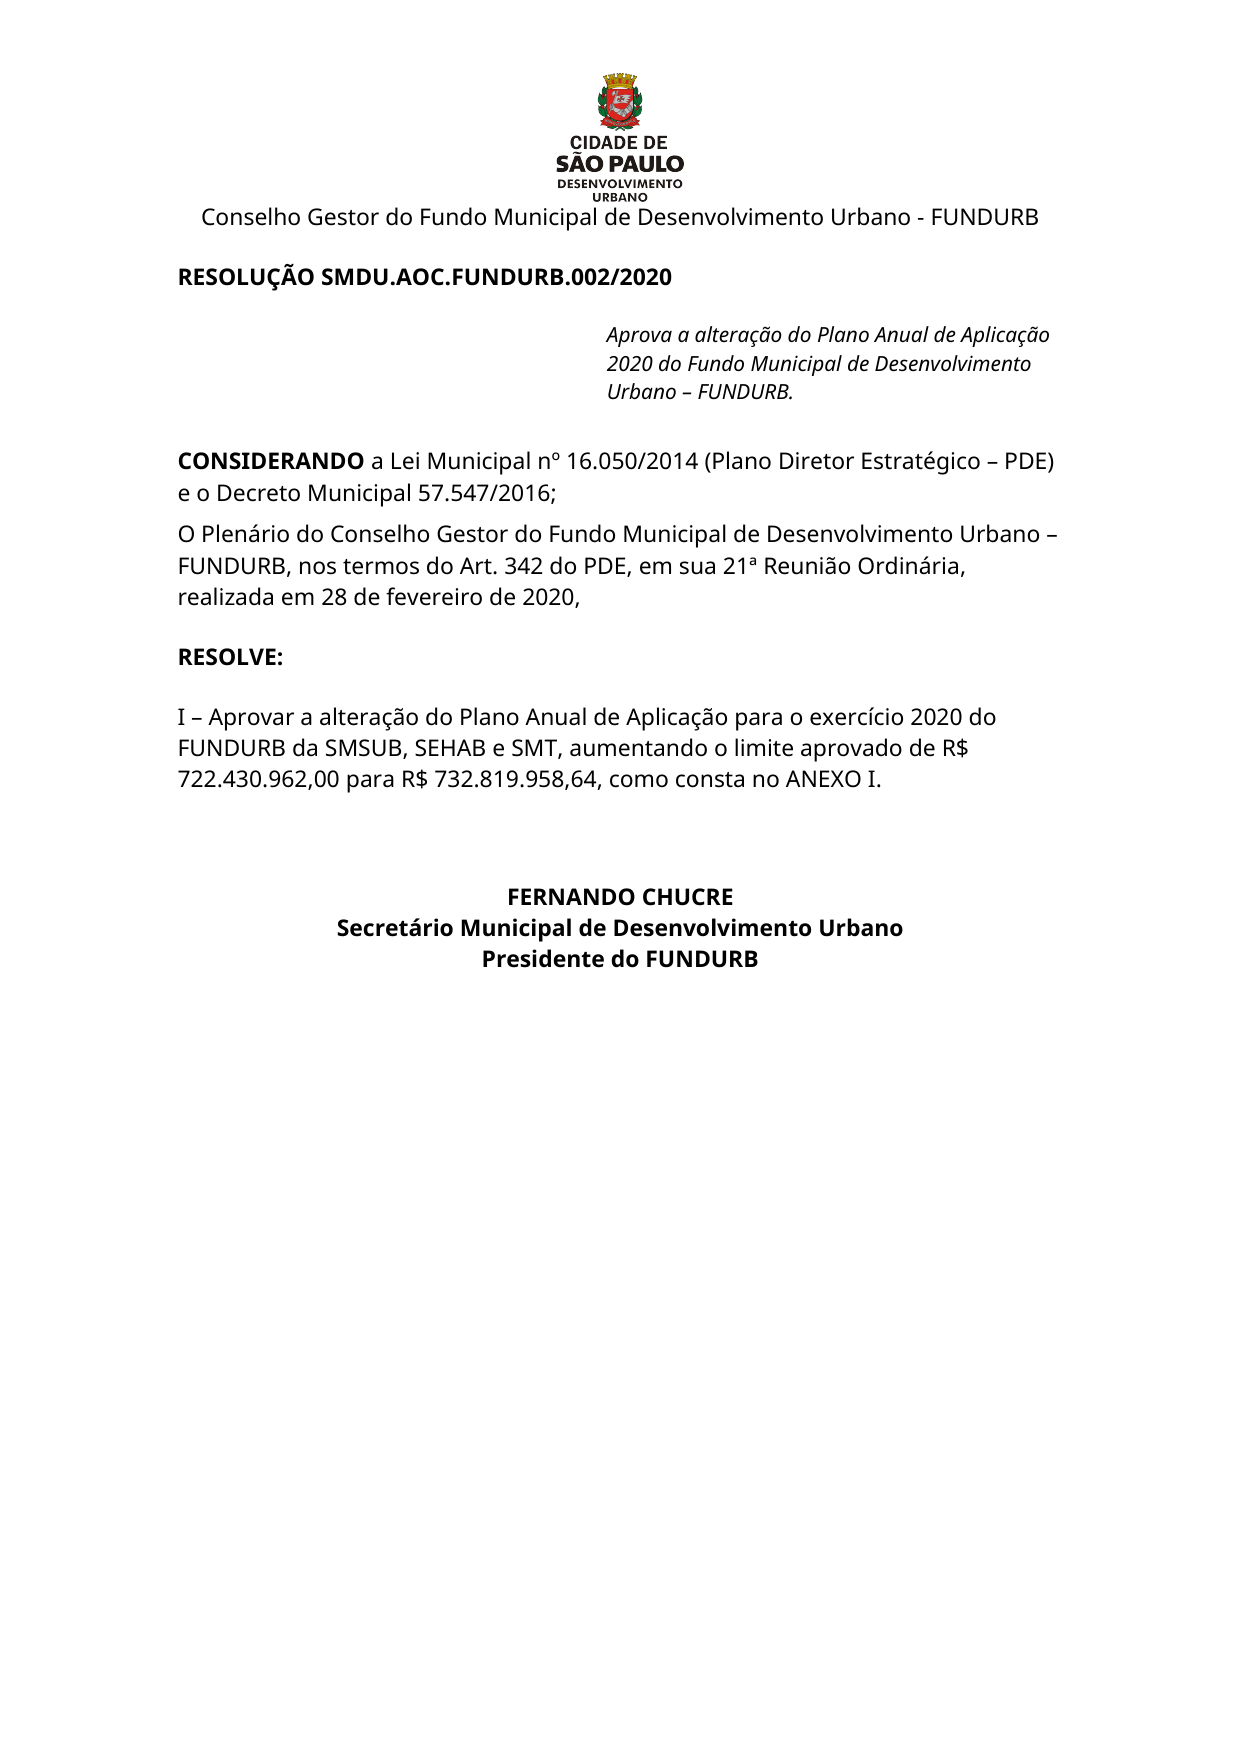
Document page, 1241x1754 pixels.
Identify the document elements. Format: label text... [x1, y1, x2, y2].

text RESOLVE: [177, 641, 1098, 672]
text Presidente do FUNDURB [177, 943, 1063, 975]
text RESOLUÇÃO SMDU.AOC.FUNDURB.002/2020 [177, 261, 1098, 292]
text Aprova a alteração do Plano Anual de Aplicação 2020 do Fundo Municipal de Desenvolvimento Urbano – FUNDURB. [607, 321, 1058, 406]
text CONSIDERANDO a Lei Municipal nº 16.050/2014 (Plano Diretor Estratégico – PDE) e o Decreto Municipal 57.547/2016; [177, 445, 1063, 508]
text I – Aprovar a alteração do Plano Anual de Aplicação para o exercício 2020 do FUNDURB da SMSUB, SEHAB e SMT, aumentando o limite aprovado de R$ 722.430.962,00 para R$ 732.819.958,64, como consta no ANEXO I. [177, 701, 1063, 795]
text FERNANDO CHUCRE [177, 881, 1063, 912]
text O Plenário do Conselho Gestor do Fundo Municipal de Desenvolvimento Urbano – FUNDURB, nos termos do Art. 342 do PDE, em sua 21ª Reunião Ordinária, realizada em 28 de fevereiro de 2020, [177, 518, 1063, 612]
text Secretário Municipal de Desenvolvimento Urbano [177, 912, 1063, 943]
